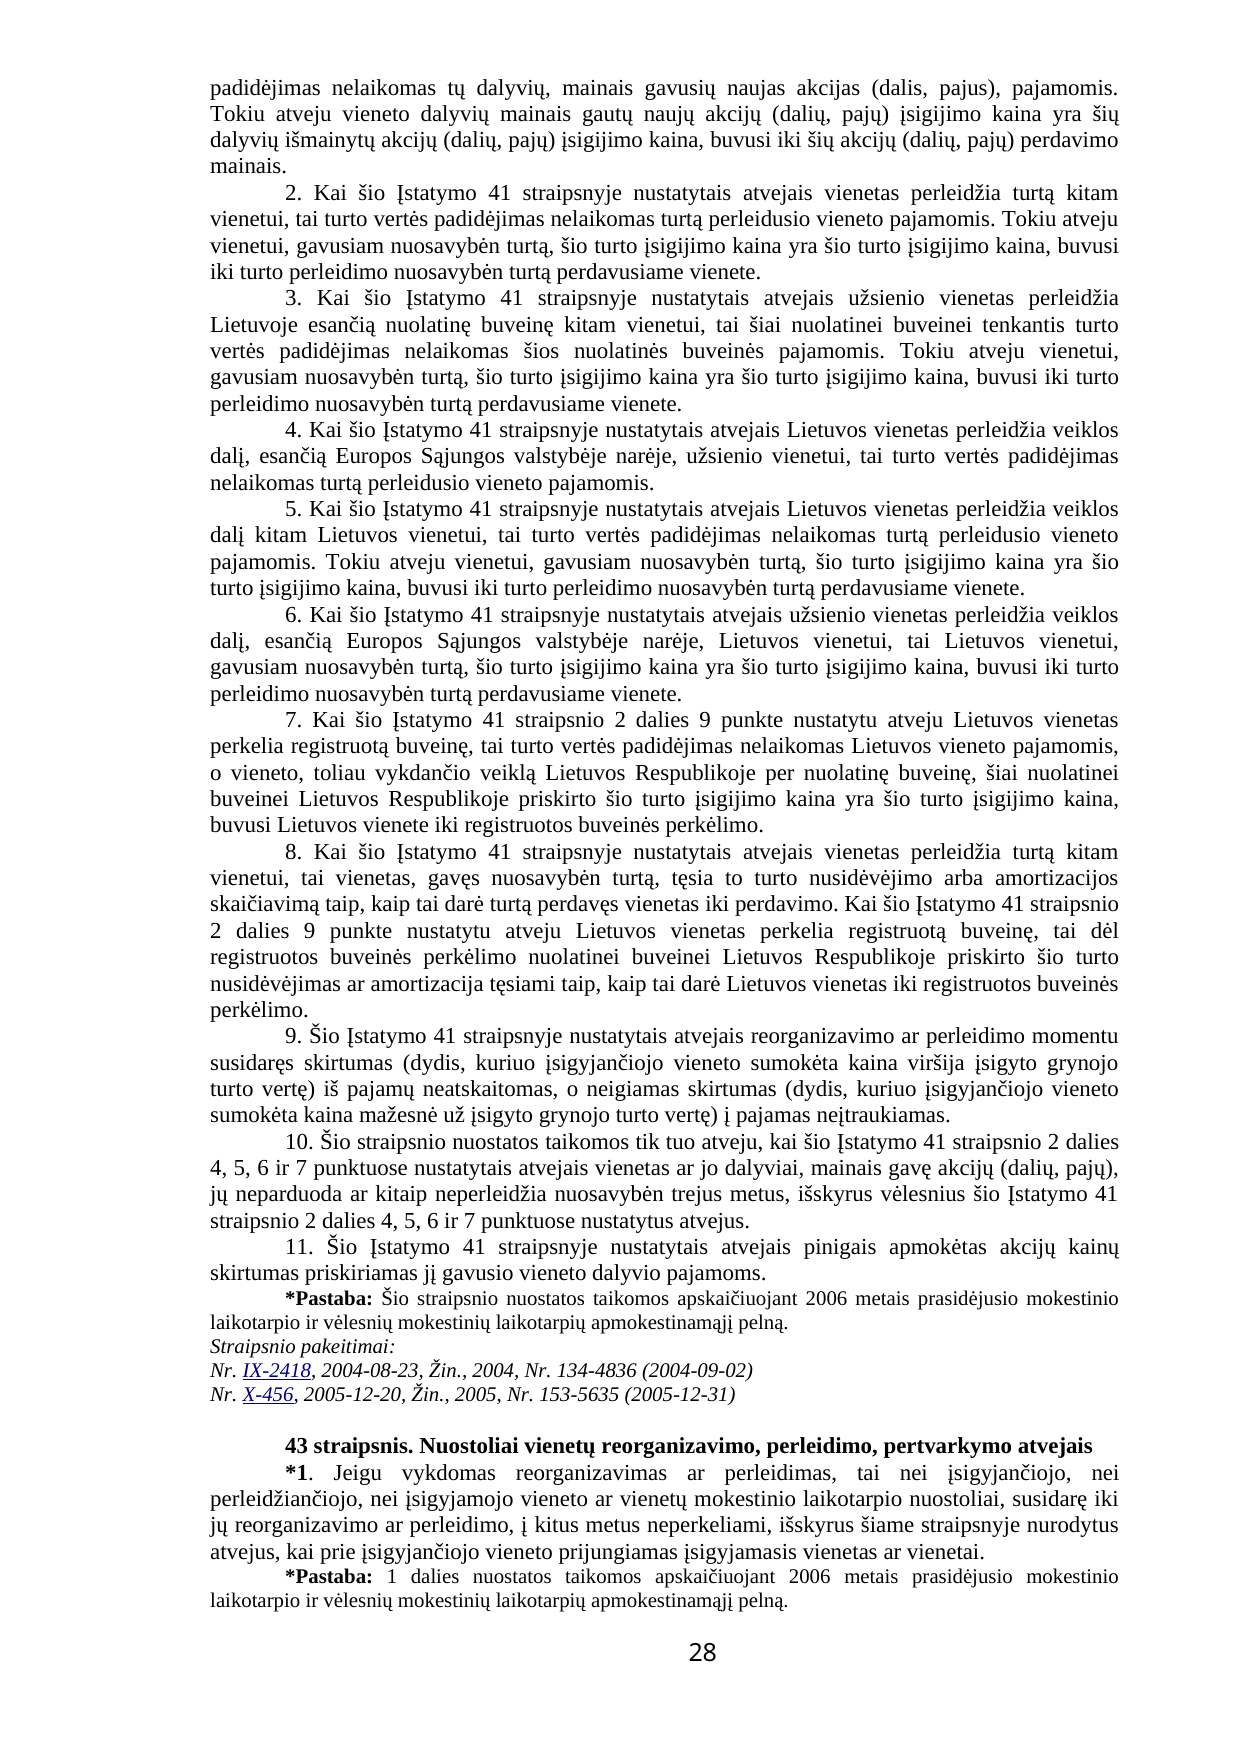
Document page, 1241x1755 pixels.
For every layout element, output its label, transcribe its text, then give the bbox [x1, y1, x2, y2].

text 4. Kai šio Įstatymo 41 straipsnyje nustatytais atvejais Lietuvos vienetas perleidžia veiklos dalį, esančią Europos Sąjungos valstybėje narėje, užsienio vienetui, tai turto vertės padidėjimas nelaikomas turtą perleidusio vieneto pajamomis. [210, 416, 1120, 495]
text 43 straipsnis. Nuostoliai vienetų reorganizavimo, perleidimo, pertvarkymo atvejais [210, 1432, 1120, 1459]
text 9. Šio Įstatymo 41 straipsnyje nustatytais atvejais reorganizavimo ar perleidimo momentu susidaręs skirtumas (dydis, kuriuo įsigyjančiojo vieneto sumokėta kaina viršija įsigyto grynojo turto vertę) iš pajamų neatskaitomas, o neigiamas skirtumas (dydis, kuriuo įsigyjančiojo vieneto sumokėta kaina mažesnė už įsigyto grynojo turto vertę) į pajamas neįtraukiamas. [210, 1022, 1120, 1128]
text Nr. IX-2418, 2004-08-23, Žin., 2004, Nr. 134-4836 (2004-09-02) [210, 1358, 1120, 1382]
text *1. Jeigu vykdomas reorganizavimas ar perleidimas, tai nei įsigyjančiojo, nei perleidžiančiojo, nei įsigyjamojo vieneto ar vienetų mokestinio laikotarpio nuostoliai, susidarę iki jų reorganizavimo ar perleidimo, į kitus metus neperkeliami, išskyrus šiame straipsnyje nurodytus atvejus, kai prie įsigyjančiojo vieneto prijungiamas įsigyjamasis vienetas ar vienetai. [210, 1459, 1120, 1564]
text Nr. X-456, 2005-12-20, Žin., 2005, Nr. 153-5635 (2005-12-31) [210, 1382, 1120, 1406]
text 6. Kai šio Įstatymo 41 straipsnyje nustatytais atvejais užsienio vienetas perleidžia veiklos dalį, esančią Europos Sąjungos valstybėje narėje, Lietuvos vienetui, tai Lietuvos vienetui, gavusiam nuosavybėn turtą, šio turto įsigijimo kaina yra šio turto įsigijimo kaina, buvusi iki turto perleidimo nuosavybėn turtą perdavusiame vienete. [210, 601, 1120, 706]
text 5. Kai šio Įstatymo 41 straipsnyje nustatytais atvejais Lietuvos vienetas perleidžia veiklos dalį kitam Lietuvos vienetui, tai turto vertės padidėjimas nelaikomas turtą perleidusio vieneto pajamomis. Tokiu atveju vienetui, gavusiam nuosavybėn turtą, šio turto įsigijimo kaina yra šio turto įsigijimo kaina, buvusi iki turto perleidimo nuosavybėn turtą perdavusiame vienete. [210, 495, 1120, 601]
text *Pastaba: Šio straipsnio nuostatos taikomos apskaičiuojant 2006 metais prasidėjusio mokestinio laikotarpio ir vėlesnių mokestinių laikotarpių apmokestinamąjį pelną. [210, 1286, 1120, 1334]
text 2. Kai šio Įstatymo 41 straipsnyje nustatytais atvejais vienetas perleidžia turtą kitam vienetui, tai turto vertės padidėjimas nelaikomas turtą perleidusio vieneto pajamomis. Tokiu atveju vienetui, gavusiam nuosavybėn turtą, šio turto įsigijimo kaina yra šio turto įsigijimo kaina, buvusi iki turto perleidimo nuosavybėn turtą perdavusiame vienete. [210, 179, 1120, 284]
text *Pastaba: 1 dalies nuostatos taikomos apskaičiuojant 2006 metais prasidėjusio mokestinio laikotarpio ir vėlesnių mokestinių laikotarpių apmokestinamąjį pelną. [210, 1564, 1120, 1612]
text 3. Kai šio Įstatymo 41 straipsnyje nustatytais atvejais užsienio vienetas perleidžia Lietuvoje esančią nuolatinę buveinę kitam vienetui, tai šiai nuolatinei buveinei tenkantis turto vertės padidėjimas nelaikomas šios nuolatinės buveinės pajamomis. Tokiu atveju vienetui, gavusiam nuosavybėn turtą, šio turto įsigijimo kaina yra šio turto įsigijimo kaina, buvusi iki turto perleidimo nuosavybėn turtą perdavusiame vienete. [210, 284, 1120, 416]
text Straipsnio pakeitimai: [210, 1334, 1120, 1358]
text 8. Kai šio Įstatymo 41 straipsnyje nustatytais atvejais vienetas perleidžia turtą kitam vienetui, tai vienetas, gavęs nuosavybėn turtą, tęsia to turto nusidėvėjimo arba amortizacijos skaičiavimą taip, kaip tai darė turtą perdavęs vienetas iki perdavimo. Kai šio Įstatymo 41 straipsnio 2 dalies 9 punkte nustatytu atveju Lietuvos vienetas perkelia registruotą buveinę, tai dėl registruotos buveinės perkėlimo nuolatinei buveinei Lietuvos Respublikoje priskirto šio turto nusidėvėjimas ar amortizacija tęsiami taip, kaip tai darė Lietuvos vienetas iki registruotos buveinės perkėlimo. [210, 838, 1120, 1022]
text padidėjimas nelaikomas tų dalyvių, mainais gavusių naujas akcijas (dalis, pajus), pajamomis. Tokiu atveju vieneto dalyvių mainais gautų naujų akcijų (dalių, pajų) įsigijimo kaina yra šių dalyvių išmainytų akcijų (dalių, pajų) įsigijimo kaina, buvusi iki šių akcijų (dalių, pajų) perdavimo mainais. [210, 73, 1120, 179]
text 11. Šio Įstatymo 41 straipsnyje nustatytais atvejais pinigais apmokėtas akcijų kainų skirtumas priskiriamas jį gavusio vieneto dalyvio pajamoms. [210, 1233, 1120, 1286]
text 7. Kai šio Įstatymo 41 straipsnio 2 dalies 9 punkte nustatytu atveju Lietuvos vienetas perkelia registruotą buveinę, tai turto vertės padidėjimas nelaikomas Lietuvos vieneto pajamomis, o vieneto, toliau vykdančio veiklą Lietuvos Respublikoje per nuolatinę buveinę, šiai nuolatinei buveinei Lietuvos Respublikoje priskirto šio turto įsigijimo kaina yra šio turto įsigijimo kaina, buvusi Lietuvos vienete iki registruotos buveinės perkėlimo. [210, 706, 1120, 838]
text 10. Šio straipsnio nuostatos taikomos tik tuo atveju, kai šio Įstatymo 41 straipsnio 2 dalies 4, 5, 6 ir 7 punktuose nustatytais atvejais vienetas ar jo dalyviai, mainais gavę akcijų (dalių, pajų), jų neparduoda ar kitaip neperleidžia nuosavybėn trejus metus, išskyrus vėlesnius šio Įstatymo 41 straipsnio 2 dalies 4, 5, 6 ir 7 punktuose nustatytus atvejus. [210, 1128, 1120, 1233]
